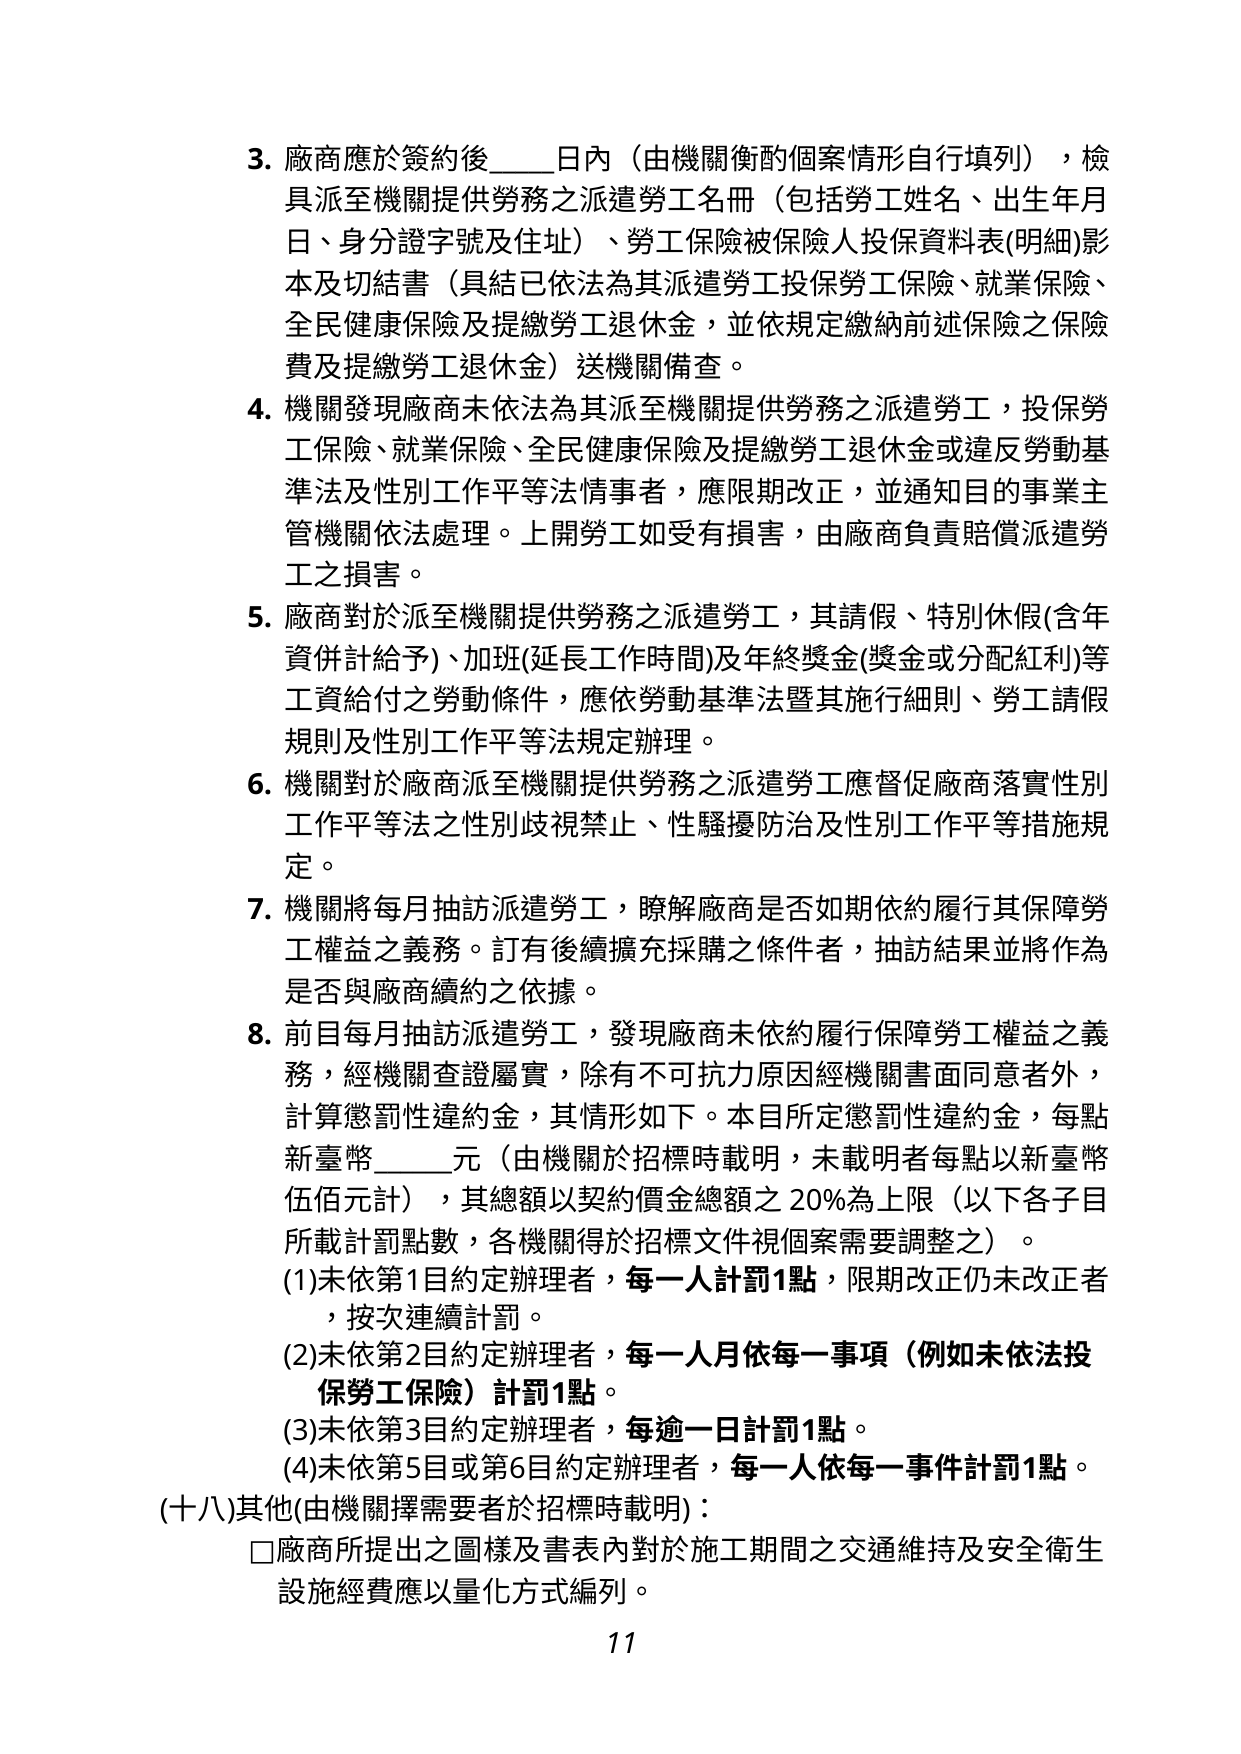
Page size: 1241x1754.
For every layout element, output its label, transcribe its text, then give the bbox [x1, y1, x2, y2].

list 機關對於廠商派至機關提供勞務之派遣勞工應督促廠商落實性別工作平等法之性別歧視禁止、性騷擾防治及性別工作平等措施規定。 [247, 761, 1110, 886]
list 廠商應於簽約後_____日內（由機關衡酌個案情形自行填列），檢具派至機關提供勞務之派遣勞工名冊（包括勞工姓名、出生年月日、身分證字號及住址）、勞工保險被保險人投保資料表(明細)影本及切結書（具結已依法為其派遣勞工投保勞工保險、就業保險、全民健康保險及提繳勞工退休金，並依規定繳納前述保險之保險費及提繳勞工退休金）送機關備查。 [247, 136, 1110, 386]
text (十八)其他(由機關擇需要者於招標時載明)： [159, 1486, 1110, 1527]
list 廠商對於派至機關提供勞務之派遣勞工，其請假、特別休假(含年資併計給予)、加班(延長工作時間)及年終獎金(獎金或分配紅利)等工資給付之勞動條件，應依勞動基準法暨其施行細則、勞工請假規則及性別工作平等法規定辦理。 [247, 594, 1110, 761]
list 前目每月抽訪派遣勞工，發現廠商未依約履行保障勞工權益之義務，經機關查證屬實，除有不可抗力原因經機關書面同意者外，計算懲罰性違約金，其情形如下。本目所定懲罰性違約金，每點新臺幣______元（由機關於招標時載明，未載明者每點以新臺幣伍佰元計），其總額以契約價金總額之20%為上限（以下各子目所載計罰點數，各機關得於招標文件視個案需要調整之）。 [247, 1011, 1110, 1261]
text (3)未依第3目約定辦理者，每逾一日計罰1點。 [283, 1411, 1110, 1448]
list 機關發現廠商未依法為其派至機關提供勞務之派遣勞工，投保勞工保險、就業保險、全民健康保險及提繳勞工退休金或違反勞動基準法及性別工作平等法情事者，應限期改正，並通知目的事業主管機關依法處理。上開勞工如受有損害，由廠商負責賠償派遣勞工之損害。 [247, 386, 1110, 594]
text □廠商所提出之圖樣及書表內對於施工期間之交通維持及安全衛生設施經費應以量化方式編列。 [248, 1527, 1104, 1611]
list 機關將每月抽訪派遣勞工，瞭解廠商是否如期依約履行其保障勞工權益之義務。訂有後續擴充採購之條件者，抽訪結果並將作為是否與廠商續約之依據。 [247, 886, 1110, 1011]
text (2)未依第2目約定辦理者，每一人月依每一事項（例如未依法投保勞工保險）計罰1點。 [283, 1336, 1110, 1411]
text (1)未依第1目約定辦理者，每一人計罰1點，限期改正仍未改正者，按次連續計罰。 [283, 1261, 1110, 1336]
text (4)未依第5目或第6目約定辦理者，每一人依每一事件計罰1點。 [283, 1448, 1110, 1486]
